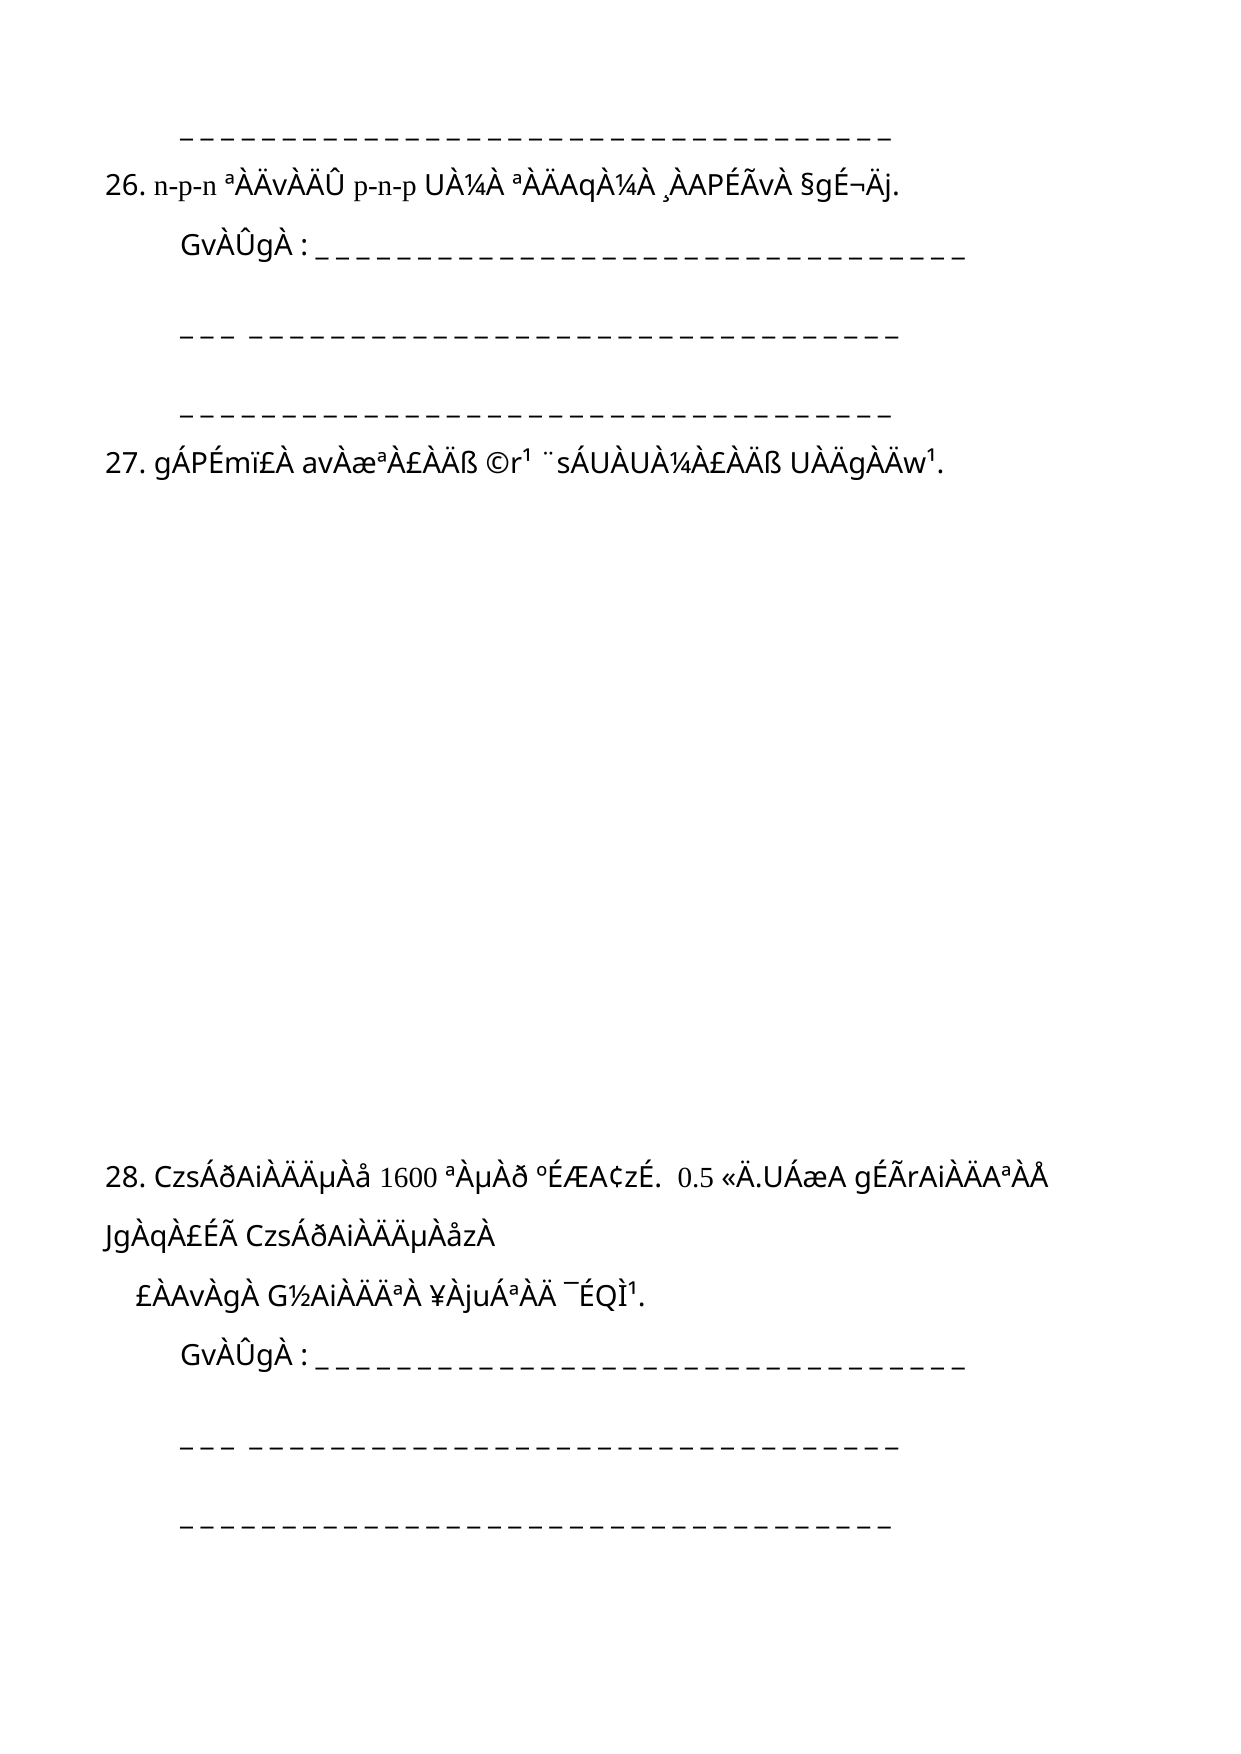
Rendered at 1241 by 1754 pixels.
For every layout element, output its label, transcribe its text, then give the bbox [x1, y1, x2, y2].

text GvÀÛgÀ : _ _ _ _ _ _ _ _ _ _ _ _ _ _ _ _ _ _ _ _ _ _ _ _ _ _ _ _ _ _ _ _ [105, 1334, 1135, 1374]
text _ _ _ _ _ _ _ _ _ _ _ _ _ _ _ _ _ _ _ _ _ _ _ _ _ _ _ _ _ _ _ _ _ _ _ [105, 105, 1135, 145]
text _ _ _ _ _ _ _ _ _ _ _ _ _ _ _ _ _ _ _ _ _ _ _ _ _ _ _ _ _ _ _ _ _ _ _ [105, 383, 1135, 422]
text _ _ _ _ _ _ _ _ _ _ _ _ _ _ _ _ _ _ _ _ _ _ _ _ _ _ _ _ _ _ _ _ _ _ _ [105, 303, 1135, 343]
text 28. CzsÁðAiÀÄÄµÀå 1600 ªÀµÀð ºÉÆA¢zÉ. 0.5 «Ä.UÁæA gÉÃrAiÀÄAªÀÅ JgÀqÀ£ÉÃ CzsÁðAiÀÄÄµÀåzÀ [105, 1156, 1135, 1255]
text GvÀÛgÀ : _ _ _ _ _ _ _ _ _ _ _ _ _ _ _ _ _ _ _ _ _ _ _ _ _ _ _ _ _ _ _ _ [105, 224, 1135, 264]
text 26. n-p-n ªÀÄvÀÄÛ p-n-p UÀ¼À ªÀÄAqÀ¼À ¸ÀAPÉÃvÀ §gÉ¬Äj. [105, 164, 1135, 204]
text £ÀAvÀgÀ G½AiÀÄÄªÀ ¥ÀjuÁªÀÄ ¯ÉQÌ¹. [105, 1275, 1135, 1314]
text _ _ _ _ _ _ _ _ _ _ _ _ _ _ _ _ _ _ _ _ _ _ _ _ _ _ _ _ _ _ _ _ _ _ _ [105, 1493, 1135, 1533]
text _ _ _ _ _ _ _ _ _ _ _ _ _ _ _ _ _ _ _ _ _ _ _ _ _ _ _ _ _ _ _ _ _ _ _ [105, 1414, 1135, 1453]
text 27. gÁPÉmï£À avÀæªÀ£ÀÄß ©r¹ ¨sÁUÀUÀ¼À£ÀÄß UÀÄgÀÄw¹. [105, 442, 1135, 482]
